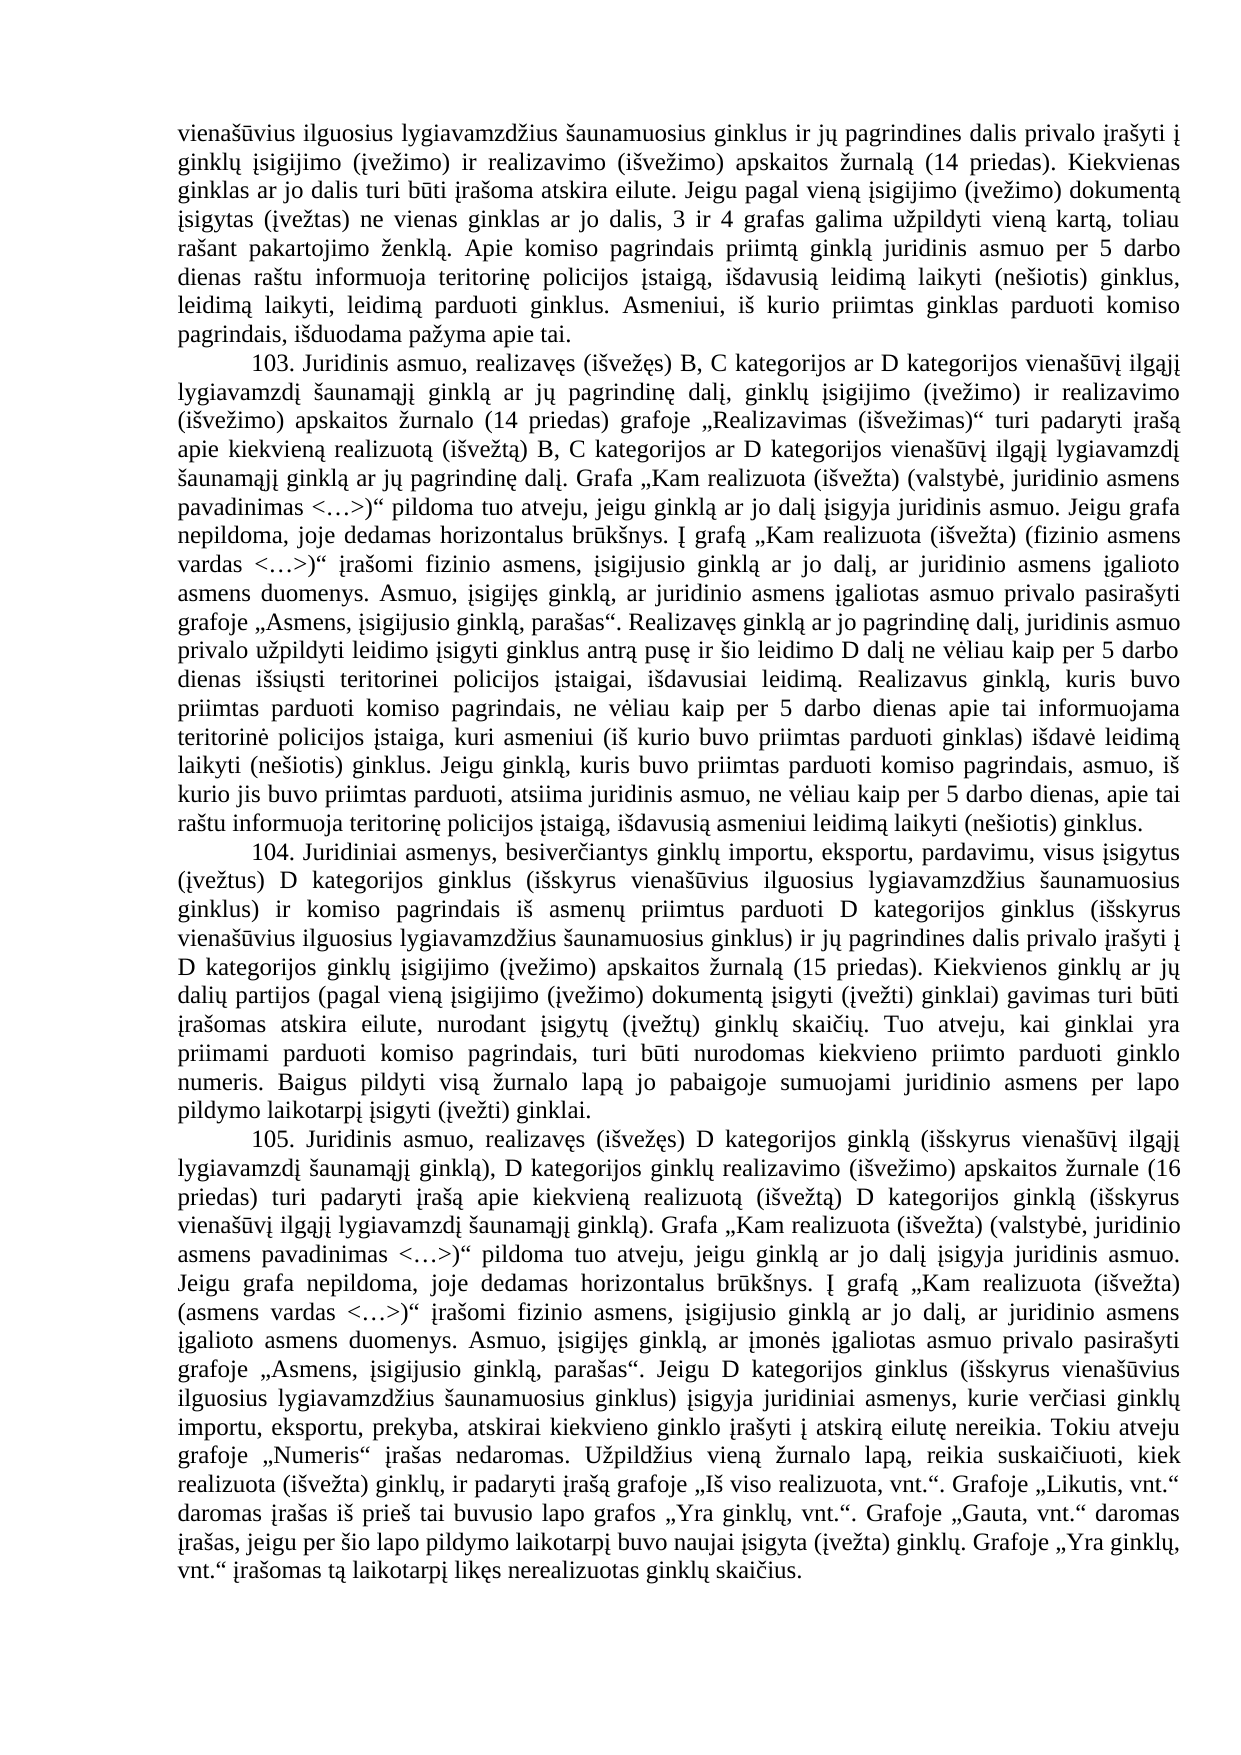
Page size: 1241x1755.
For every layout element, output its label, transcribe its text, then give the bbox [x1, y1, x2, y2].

text 103. Juridinis asmuo, realizavęs (išvežęs) B, C kategorijos ar D kategorijos vienašūvį ilgąjį lygiavamzdį šaunamąjį ginklą ar jų pagrindinę dalį, ginklų įsigijimo (įvežimo) ir realizavimo (išvežimo) apskaitos žurnalo (14 priedas) grafoje „Realizavimas (išvežimas)“ turi padaryti įrašą apie kiekvieną realizuotą (išvežtą) B, C kategorijos ar D kategorijos vienašūvį ilgąjį lygiavamzdį šaunamąjį ginklą ar jų pagrindinę dalį. Grafa „Kam realizuota (išvežta) (valstybė, juridinio asmens pavadinimas <…>)“ pildoma tuo atveju, jeigu ginklą ar jo dalį įsigyja juridinis asmuo. Jeigu grafa nepildoma, joje dedamas horizontalus brūkšnys. Į grafą „Kam realizuota (išvežta) (fizinio asmens vardas <…>)“ įrašomi fizinio asmens, įsigijusio ginklą ar jo dalį, ar juridinio asmens įgalioto asmens duomenys. Asmuo, įsigijęs ginklą, ar juridinio asmens įgaliotas asmuo privalo pasirašyti grafoje „Asmens, įsigijusio ginklą, parašas“. Realizavęs ginklą ar jo pagrindinę dalį, juridinis asmuo privalo užpildyti leidimo įsigyti ginklus antrą pusę ir šio leidimo D dalį ne vėliau kaip per 5 darbo dienas išsiųsti teritorinei policijos įstaigai, išdavusiai leidimą. Realizavus ginklą, kuris buvo priimtas parduoti komiso pagrindais, ne vėliau kaip per 5 darbo dienas apie tai informuojama teritorinė policijos įstaiga, kuri asmeniui (iš kurio buvo priimtas parduoti ginklas) išdavė leidimą laikyti (nešiotis) ginklus. Jeigu ginklą, kuris buvo priimtas parduoti komiso pagrindais, asmuo, iš kurio jis buvo priimtas parduoti, atsiima juridinis asmuo, ne vėliau kaip per 5 darbo dienas, apie tai raštu informuoja teritorinę policijos įstaigą, išdavusią asmeniui leidimą laikyti (nešiotis) ginklus. [177, 348, 1181, 837]
text 104. Juridiniai asmenys, besiverčiantys ginklų importu, eksportu, pardavimu, visus įsigytus (įvežtus) D kategorijos ginklus (išskyrus vienašūvius ilguosius lygiavamzdžius šaunamuosius ginklus) ir komiso pagrindais iš asmenų priimtus parduoti D kategorijos ginklus (išskyrus vienašūvius ilguosius lygiavamzdžius šaunamuosius ginklus) ir jų pagrindines dalis privalo įrašyti į D kategorijos ginklų įsigijimo (įvežimo) apskaitos žurnalą (15 priedas). Kiekvienos ginklų ar jų dalių partijos (pagal vieną įsigijimo (įvežimo) dokumentą įsigyti (įvežti) ginklai) gavimas turi būti įrašomas atskira eilute, nurodant įsigytų (įvežtų) ginklų skaičių. Tuo atveju, kai ginklai yra priimami parduoti komiso pagrindais, turi būti nurodomas kiekvieno priimto parduoti ginklo numeris. Baigus pildyti visą žurnalo lapą jo pabaigoje sumuojami juridinio asmens per lapo pildymo laikotarpį įsigyti (įvežti) ginklai. [177, 837, 1181, 1124]
text 105. Juridinis asmuo, realizavęs (išvežęs) D kategorijos ginklą (išskyrus vienašūvį ilgąjį lygiavamzdį šaunamąjį ginklą), D kategorijos ginklų realizavimo (išvežimo) apskaitos žurnale (16 priedas) turi padaryti įrašą apie kiekvieną realizuotą (išvežtą) D kategorijos ginklą (išskyrus vienašūvį ilgąjį lygiavamzdį šaunamąjį ginklą). Grafa „Kam realizuota (išvežta) (valstybė, juridinio asmens pavadinimas <…>)“ pildoma tuo atveju, jeigu ginklą ar jo dalį įsigyja juridinis asmuo. Jeigu grafa nepildoma, joje dedamas horizontalus brūkšnys. Į grafą „Kam realizuota (išvežta) (asmens vardas <…>)“ įrašomi fizinio asmens, įsigijusio ginklą ar jo dalį, ar juridinio asmens įgalioto asmens duomenys. Asmuo, įsigijęs ginklą, ar įmonės įgaliotas asmuo privalo pasirašyti grafoje „Asmens, įsigijusio ginklą, parašas“. Jeigu D kategorijos ginklus (išskyrus vienašūvius ilguosius lygiavamzdžius šaunamuosius ginklus) įsigyja juridiniai asmenys, kurie verčiasi ginklų importu, eksportu, prekyba, atskirai kiekvieno ginklo įrašyti į atskirą eilutę nereikia. Tokiu atveju grafoje „Numeris“ įrašas nedaromas. Užpildžius vieną žurnalo lapą, reikia suskaičiuoti, kiek realizuota (išvežta) ginklų, ir padaryti įrašą grafoje „Iš viso realizuota, vnt.“. Grafoje „Likutis, vnt.“ daromas įrašas iš prieš tai buvusio lapo grafos „Yra ginklų, vnt.“. Grafoje „Gauta, vnt.“ daromas įrašas, jeigu per šio lapo pildymo laikotarpį buvo naujai įsigyta (įvežta) ginklų. Grafoje „Yra ginklų, vnt.“ įrašomas tą laikotarpį likęs nerealizuotas ginklų skaičius. [177, 1124, 1181, 1584]
text vienašūvius ilguosius lygiavamzdžius šaunamuosius ginklus ir jų pagrindines dalis privalo įrašyti į ginklų įsigijimo (įvežimo) ir realizavimo (išvežimo) apskaitos žurnalą (14 priedas). Kiekvienas ginklas ar jo dalis turi būti įrašoma atskira eilute. Jeigu pagal vieną įsigijimo (įvežimo) dokumentą įsigytas (įvežtas) ne vienas ginklas ar jo dalis, 3 ir 4 grafas galima užpildyti vieną kartą, toliau rašant pakartojimo ženklą. Apie komiso pagrindais priimtą ginklą juridinis asmuo per 5 darbo dienas raštu informuoja teritorinę policijos įstaigą, išdavusią leidimą laikyti (nešiotis) ginklus, leidimą laikyti, leidimą parduoti ginklus. Asmeniui, iš kurio priimtas ginklas parduoti komiso pagrindais, išduodama pažyma apie tai. [177, 118, 1181, 348]
